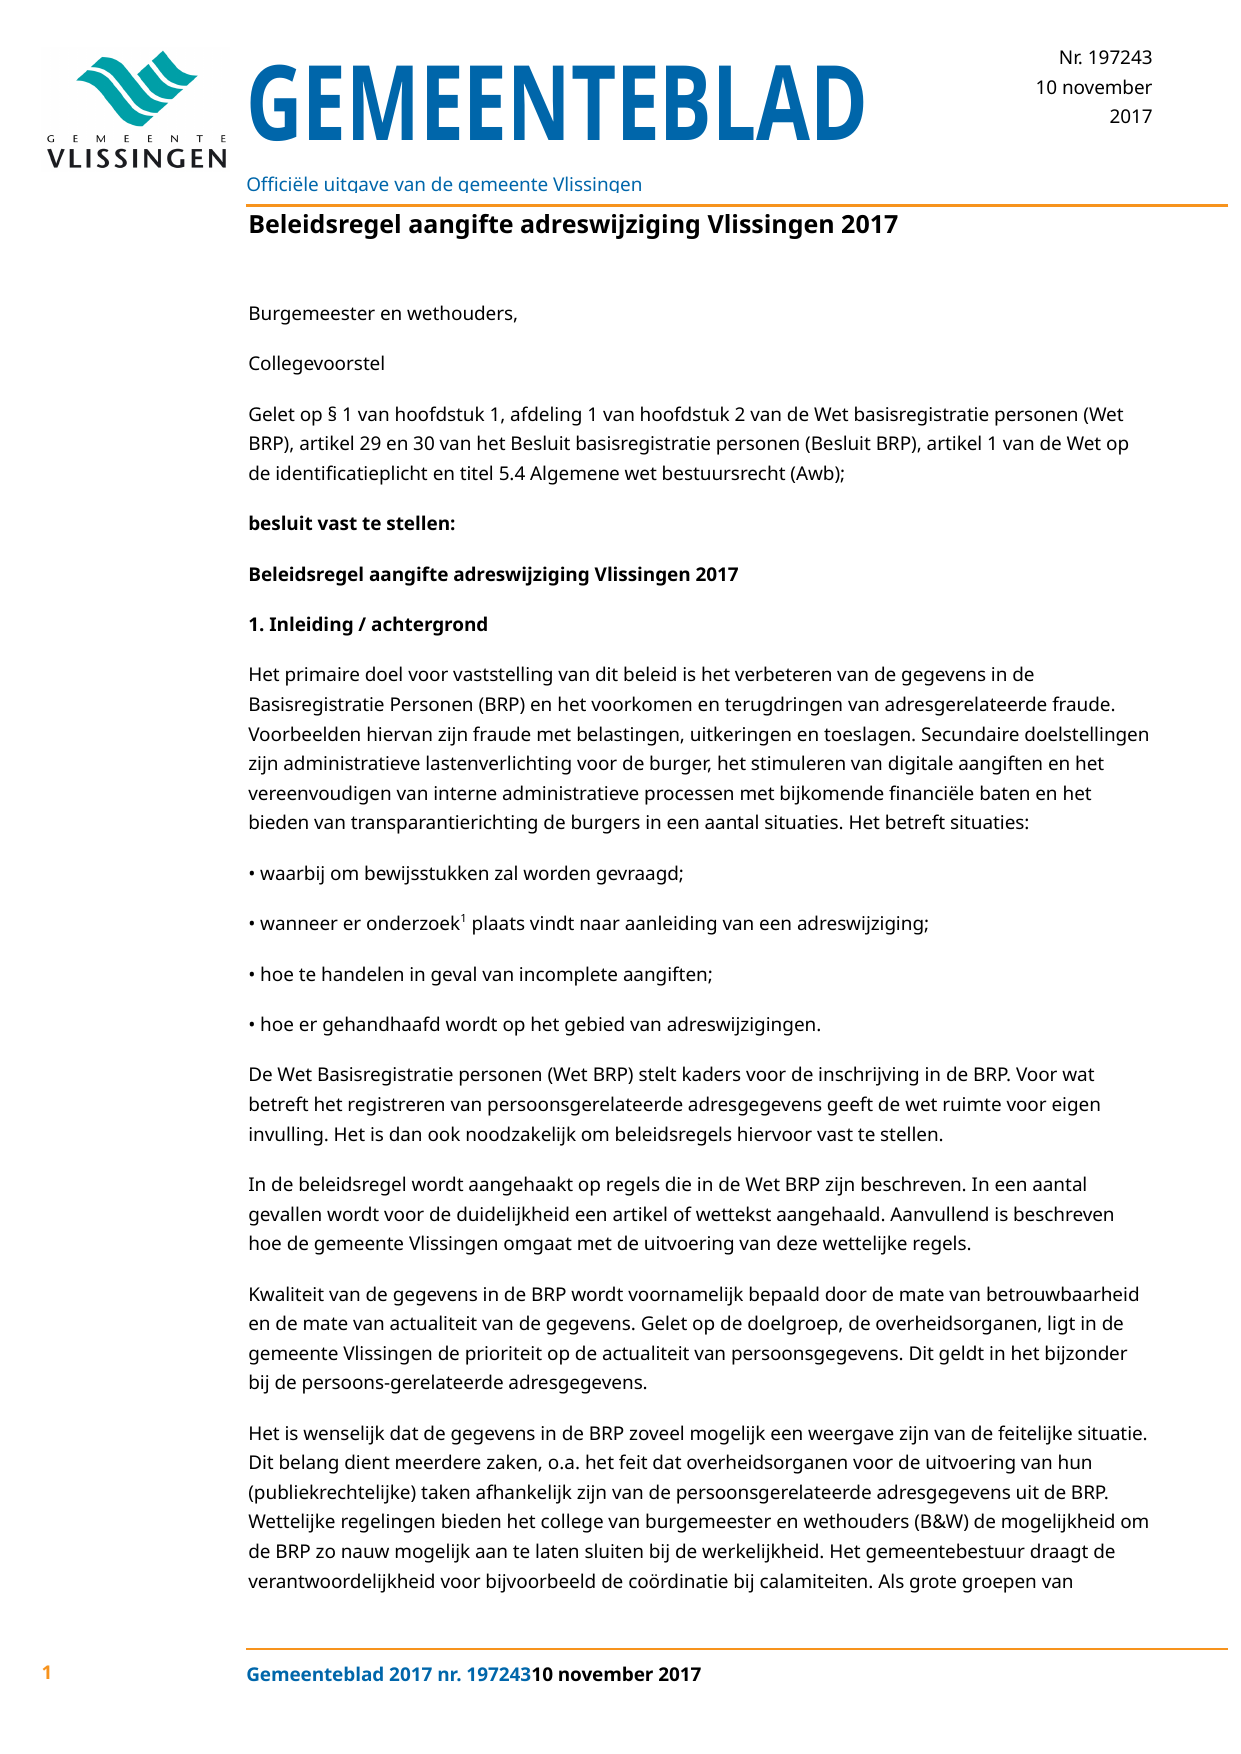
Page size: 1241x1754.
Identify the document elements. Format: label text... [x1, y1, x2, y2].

text Burgemeester en wethouders, [248, 300, 1152, 326]
text Het primaire doel voor vaststelling van dit beleid is het verbeteren van de gegevens in de Basisregistratie Personen (BRP) en het voorkomen en terugdringen van adresgerelateerde fraude. Voorbeelden hiervan zijn fraude met belastingen, uitkeringen en toeslagen. Secundaire doelstellingen zijn administratieve lastenverlichting voor de burger, het stimuleren van digitale aangiften en het vereenvoudigen van interne administratieve processen met bijkomende financiële baten en het bieden van transparantierichting de burgers in een aantal situaties. Het betreft situaties: [248, 662, 1152, 835]
picture [41, 47, 231, 172]
text Gelet op § 1 van hoofdstuk 1, afdeling 1 van hoofdstuk 2 van de Wet basisregistratie personen (Wet BRP), artikel 29 en 30 van het Besluit basisregistratie personen (Besluit BRP), artikel 1 van de Wet op de identificatieplicht en titel 5.4 Algemene wet bestuursrecht (Awb); [248, 401, 1152, 486]
text 1. Inleiding / achtergrond [248, 611, 1152, 637]
text Collegevoorstel [248, 350, 1152, 376]
text Kwaliteit van de gegevens in de BRP wordt voornamelijk bepaald door de mate van betrouwbaarheid en de mate van actualiteit van de gegevens. Gelet op de doelgroep, de overheidsorganen, ligt in de gemeente Vlissingen de prioriteit op de actualiteit van persoonsgegevens. Dit geldt in het bijzonder bij de persoons-gerelateerde adresgegevens. [248, 1281, 1152, 1395]
text Beleidsregel aangifte adreswijziging Vlissingen 2017 [248, 561, 1152, 586]
text In de beleidsregel wordt aangehaakt op regels die in de Wet BRP zijn beschreven. In een aantal gevallen wordt voor de duidelijkheid een artikel of wettekst aangehaald. Aanvullend is beschreven hoe de gemeente Vlissingen omgaat met de uitvoering van deze wettelijke regels. [248, 1171, 1152, 1256]
text • hoe te handelen in geval van incomplete aangiften; [248, 961, 1152, 986]
text • wanneer er onderzoek1 plaats vindt naar aanleiding van een adreswijziging; [248, 910, 1152, 936]
text besluit vast te stellen: [248, 510, 1152, 536]
text Beleidsregel aangifte adreswijziging Vlissingen 2017 [248, 207, 1152, 241]
text De Wet Basisregistratie personen (Wet BRP) stelt kaders voor de inschrijving in de BRP. Voor wat betreft het registreren van persoonsgerelateerde adresgegevens geeft de wet ruimte voor eigen invulling. Het is dan ook noodzakelijk om beleidsregels hiervoor vast te stellen. [248, 1062, 1152, 1146]
text • hoe er gehandhaafd wordt op het gebied van adreswijzigingen. [248, 1011, 1152, 1037]
text • waarbij om bewijsstukken zal worden gevraagd; [248, 860, 1152, 886]
text Het is wenselijk dat de gegevens in de BRP zoveel mogelijk een weergave zijn van de feitelijke situatie. Dit belang dient meerdere zaken, o.a. het feit dat overheidsorganen voor de uitvoering van hun (publiekrechtelijke) taken afhankelijk zijn van de persoonsgerelateerde adresgegevens uit de BRP. Wettelijke regelingen bieden het college van burgemeester en wethouders (B&W) de mogelijkheid om de BRP zo nauw mogelijk aan te laten sluiten bij de werkelijkheid. Het gemeentebestuur draagt de verantwoordelijkheid voor bijvoorbeeld de coördinatie bij calamiteiten. Als grote groepen van [248, 1420, 1152, 1593]
